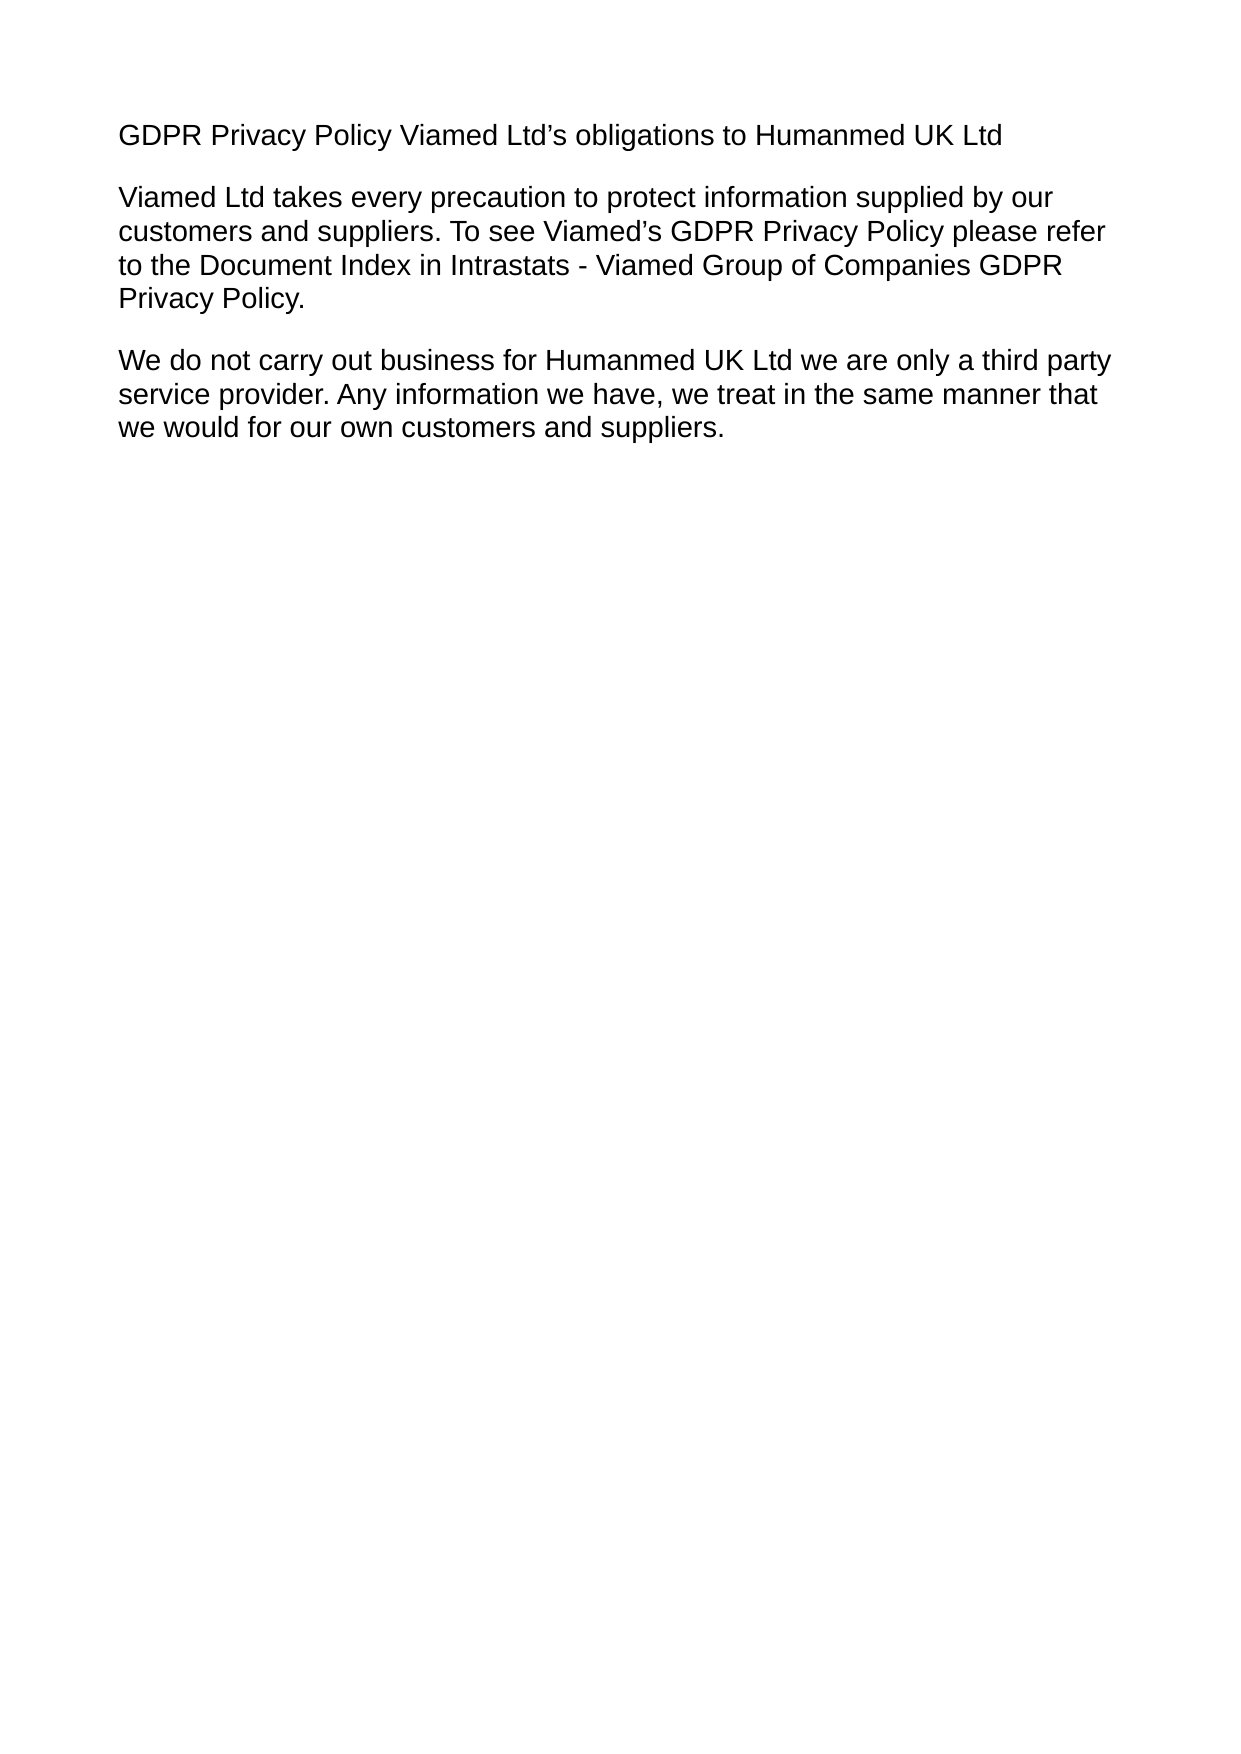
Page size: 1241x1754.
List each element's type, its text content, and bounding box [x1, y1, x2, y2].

text We do not carry out business for Humanmed UK Ltd we are only a third party service provider. Any information we have, we treat in the same manner that we would for our own customers and suppliers. [118, 343, 1122, 444]
text GDPR Privacy Policy Viamed Ltd’s obligations to Humanmed UK Ltd [118, 118, 1122, 152]
text Viamed Ltd takes every precaution to protect information supplied by our customers and suppliers. To see Viamed’s GDPR Privacy Policy please refer to the Document Index in Intrastats - Viamed Group of Companies GDPR Privacy Policy. [118, 180, 1122, 314]
